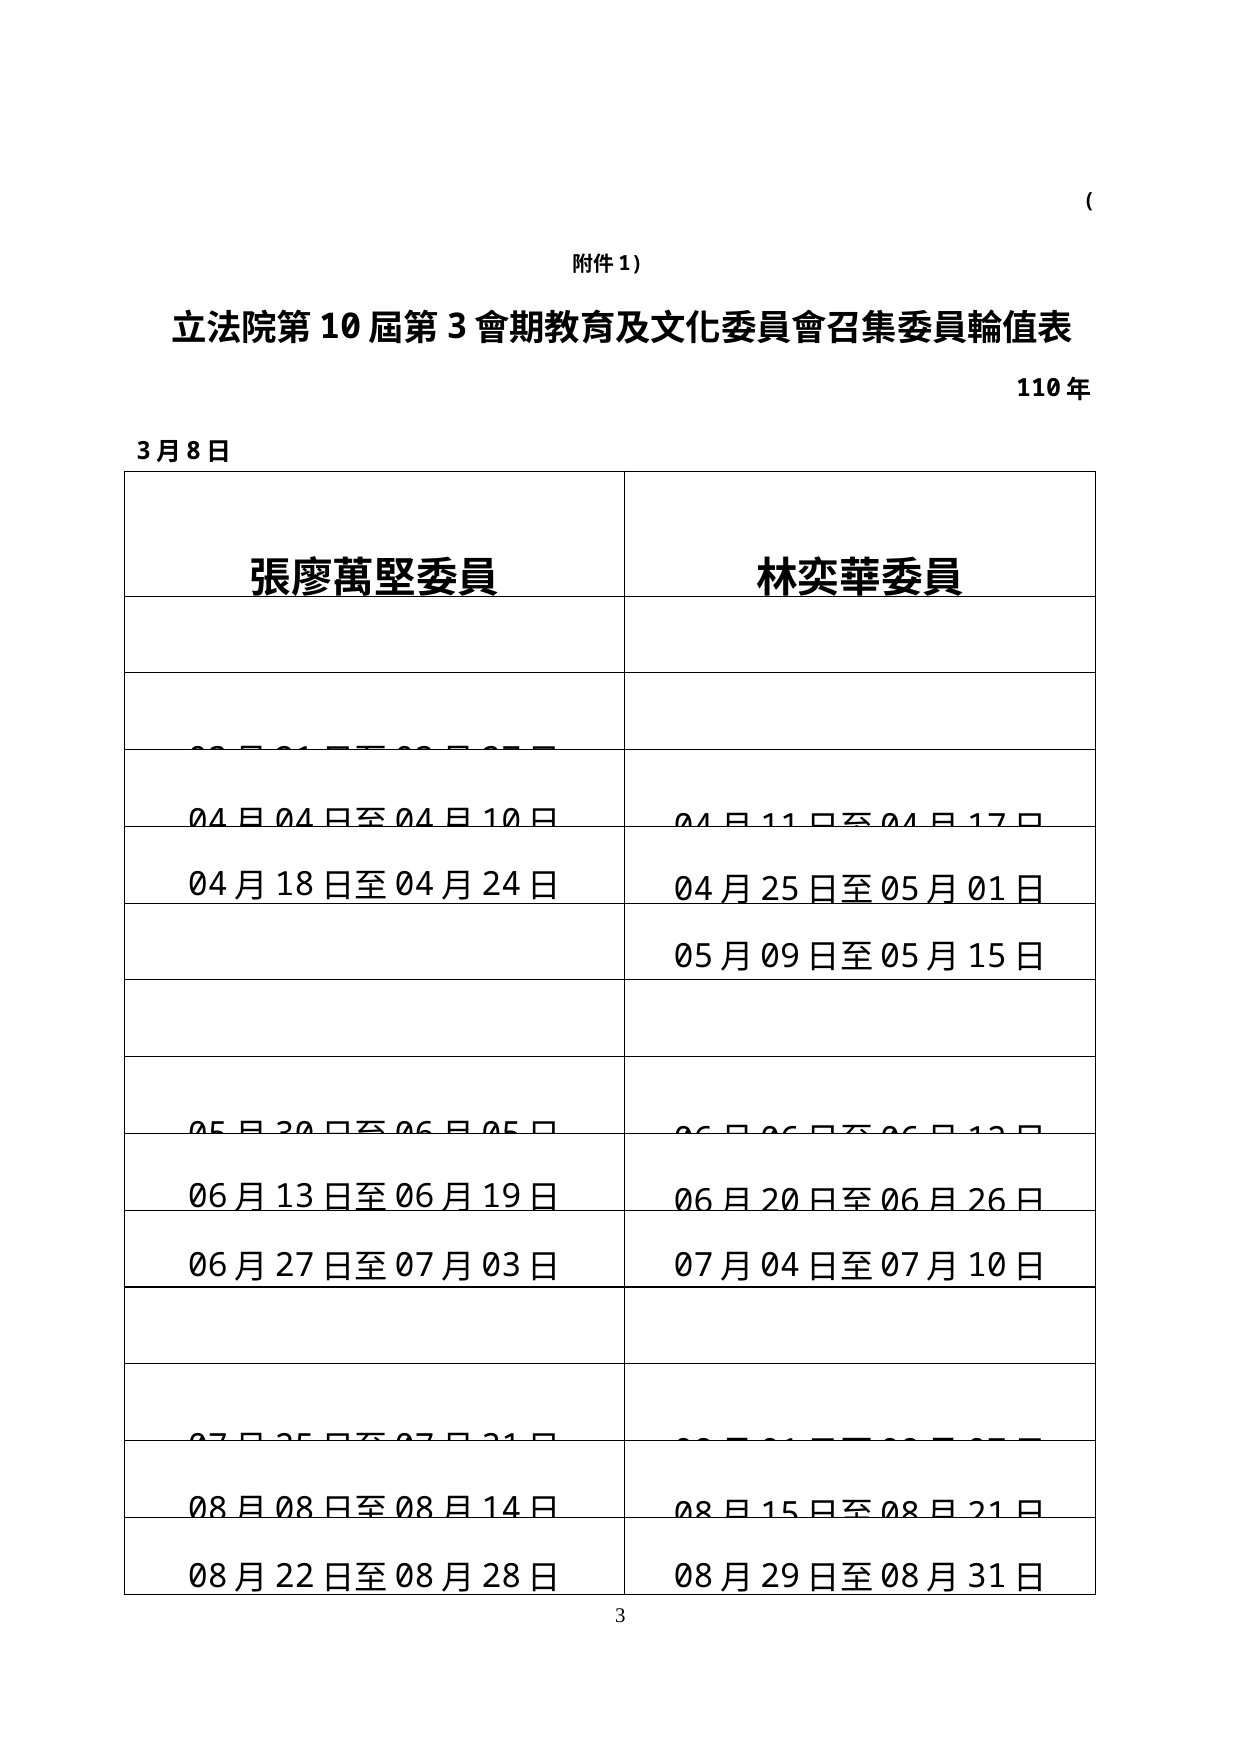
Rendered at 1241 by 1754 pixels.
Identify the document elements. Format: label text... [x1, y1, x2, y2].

table_cell 03月28日至04月03日 [625, 673, 1095, 749]
text 立法院第10屆第3會期教育及文化委員會召集委員輪值表 [136, 283, 1104, 346]
table_cell 08月15日至08月21日 [625, 1441, 1095, 1517]
table_cell 04月04日至04月10日 [125, 750, 624, 826]
table_header 林奕華委員 [625, 472, 1095, 596]
table_cell 07月04日至07月10日 [625, 1211, 1095, 1286]
table_cell 07月25日至07月31日 [125, 1364, 624, 1440]
table_cell 08月01日至08月07日 [625, 1364, 1095, 1440]
table_cell 05月30日至06月05日 [125, 1057, 624, 1133]
table_cell 06月27日至07月03日 [125, 1211, 624, 1286]
table_header 張廖萬堅委員 [125, 472, 624, 596]
table_cell 08月29日至08月31日 [625, 1518, 1095, 1593]
table_cell 04月11日至04月17日 [625, 750, 1095, 826]
table_cell 08月08日至08月14日 [125, 1441, 624, 1517]
table_cell 08月22日至08月28日 [125, 1518, 624, 1593]
table_cell 07月11日至07月17日 [125, 1288, 624, 1363]
table_cell 05月16日至05月22日 [125, 980, 624, 1056]
table_cell 05月23日至05月29日 [625, 980, 1095, 1056]
table_cell 06月06日至06月12日 [625, 1057, 1095, 1133]
text (附件1) [136, 158, 1104, 283]
table_cell 04月25日至05月01日 [625, 827, 1095, 903]
table_cell 03月21日至03月27日 [125, 673, 624, 749]
table_cell 07月18日至07月24日 [625, 1288, 1095, 1363]
table_cell 04月18日至04月24日 [125, 827, 624, 903]
table_cell 05月02日至05月08日 [125, 904, 624, 979]
text 110年3月8日 [136, 346, 1104, 471]
table_cell 06月13日至06月19日 [125, 1134, 624, 1210]
table_cell 03月09日至03月13日 [125, 597, 624, 672]
table_cell 03月14日至03月20日 [625, 597, 1095, 672]
table_cell 05月09日至05月15日 [625, 904, 1095, 979]
table_cell 06月20日至06月26日 [625, 1134, 1095, 1210]
